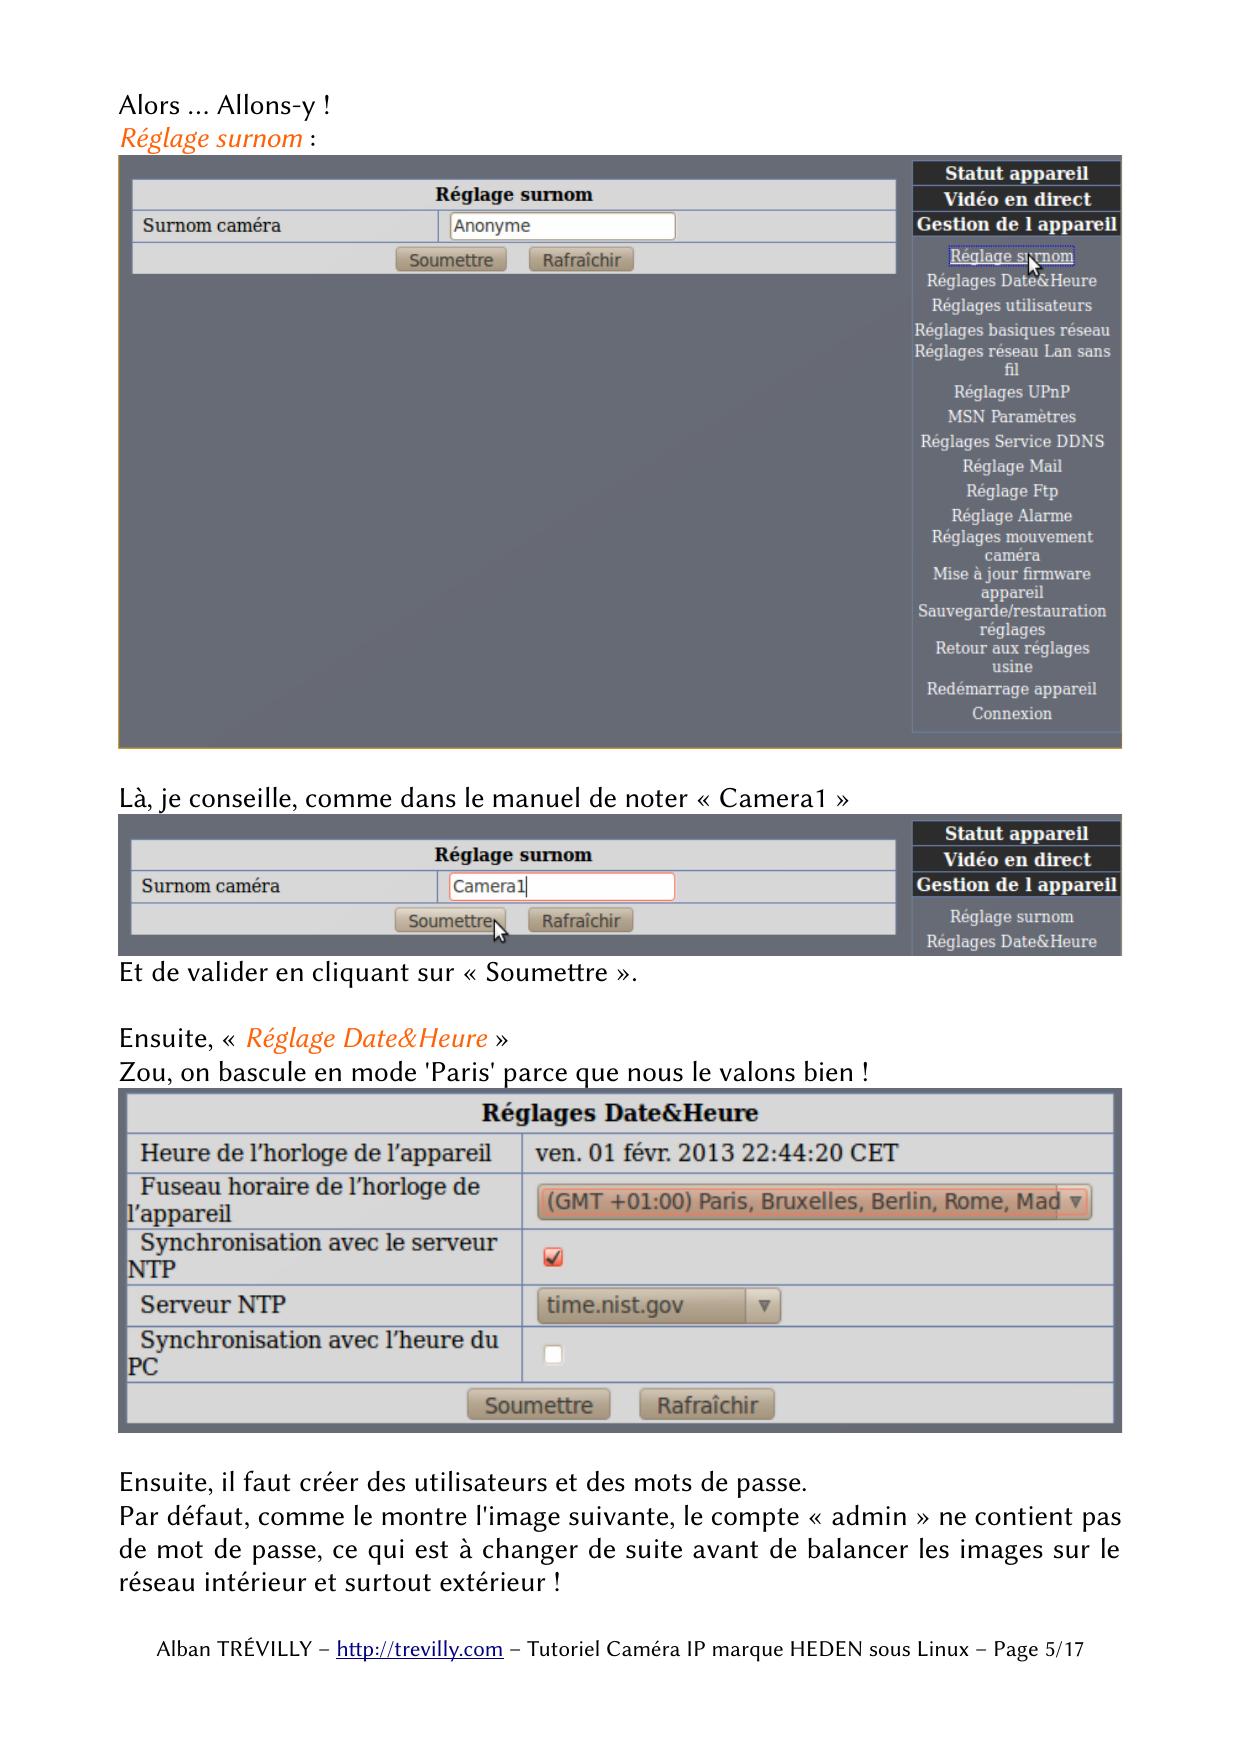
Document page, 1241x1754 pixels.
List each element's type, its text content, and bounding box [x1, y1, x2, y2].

text Là, je conseille, comme dans le manuel de noter « Camera1 » [118, 781, 1122, 814]
text Ensuite, « Réglage Date&Heure » [118, 1022, 1122, 1055]
text Ensuite, il faut créer des utilisateurs et des mots de passe. [118, 1466, 1122, 1499]
text Et de valider en cliquant sur « Soumettre ». [118, 956, 1122, 989]
picture [118, 814, 1123, 956]
picture [118, 155, 1123, 749]
text Réglage surnom : [118, 122, 1122, 155]
text Par défaut, comme le montre l'image suivante, le compte « admin » ne contient pas de mot de passe, ce qui est à changer de suite avant de balancer les images sur le réseau intérieur et surtout extérieur ! [118, 1499, 1122, 1599]
picture [118, 1088, 1123, 1433]
text Zou, on bascule en mode 'Paris' parce que nous le valons bien ! [118, 1055, 1122, 1088]
text Alors … Allons-y ! [118, 88, 1122, 122]
